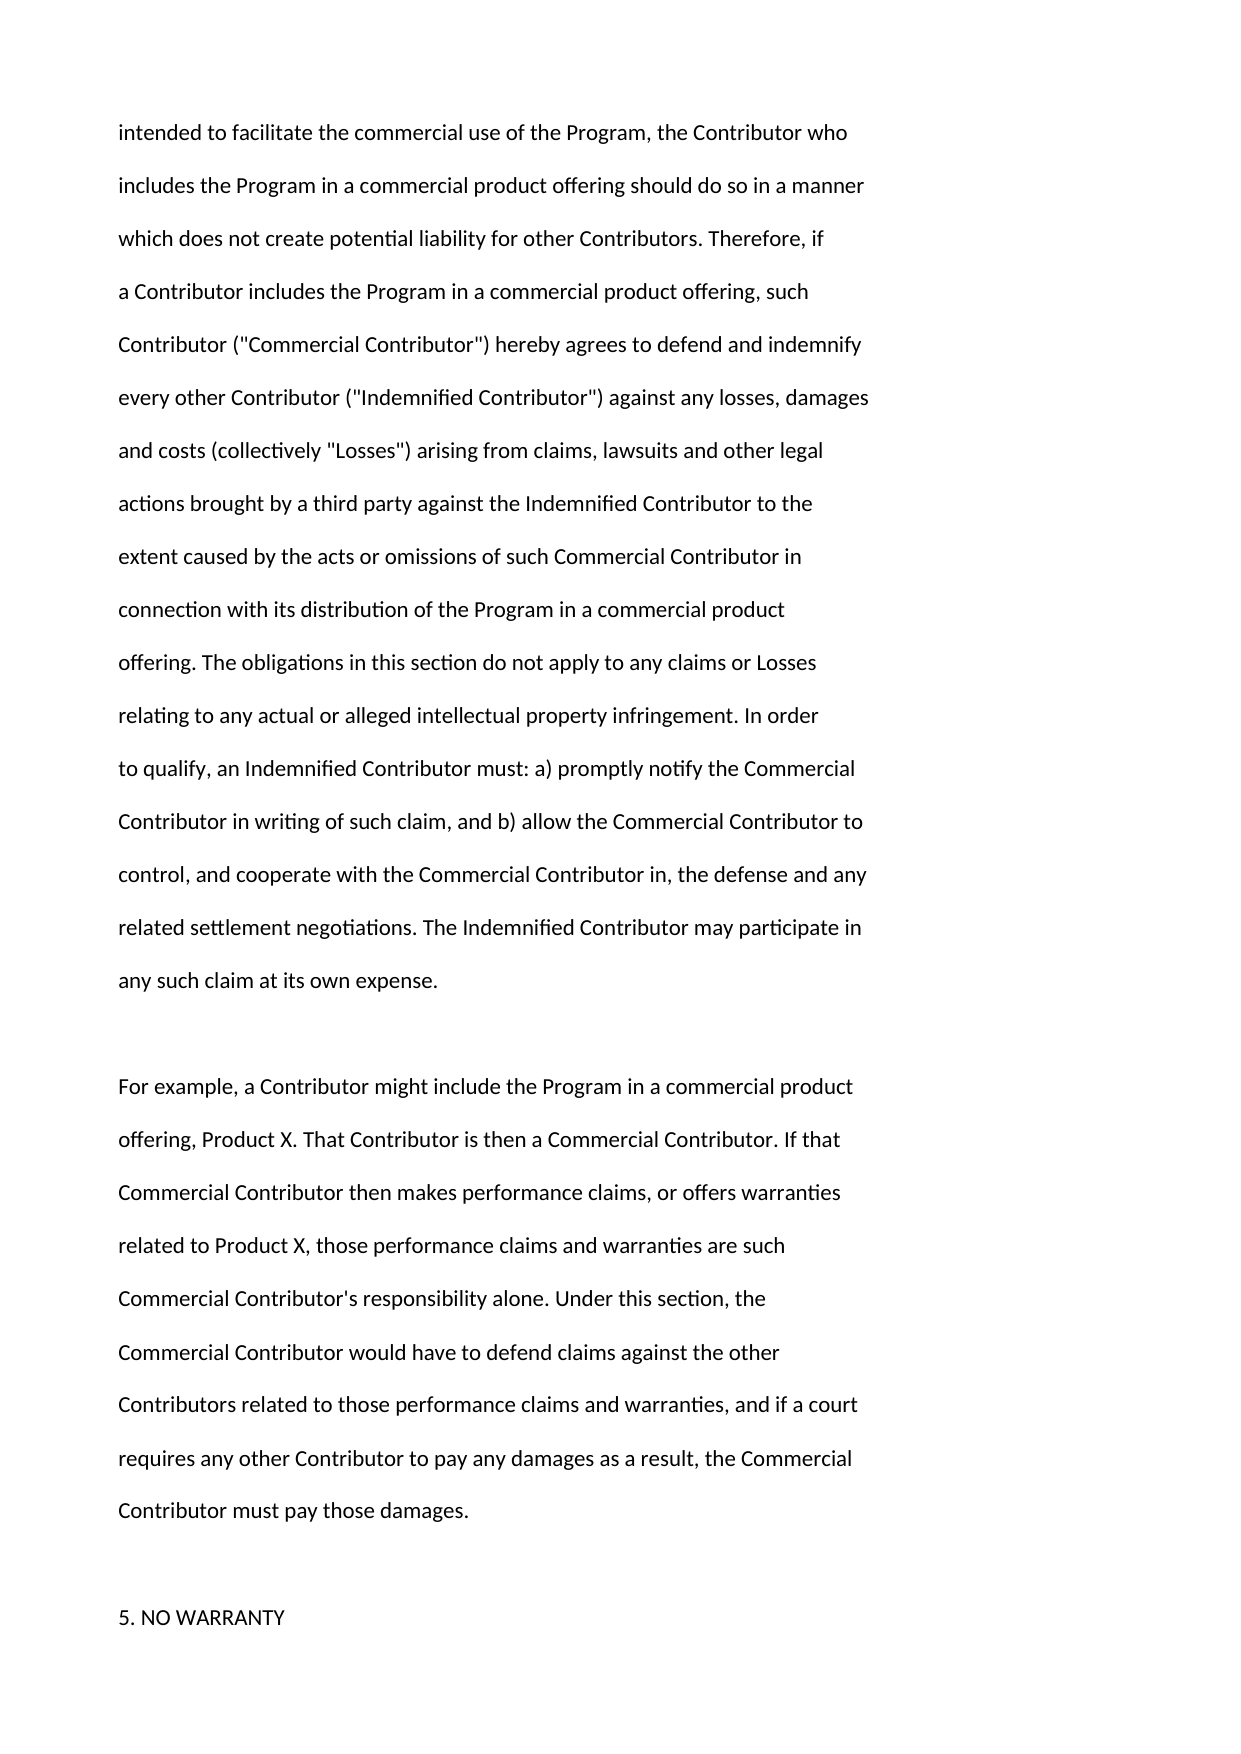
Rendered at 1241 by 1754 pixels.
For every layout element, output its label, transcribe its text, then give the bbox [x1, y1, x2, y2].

text intended to facilitate the commercial use of the Program, the Contributor who [118, 118, 1122, 146]
text control, and cooperate with the Commercial Contributor in, the defense and any [118, 860, 1122, 888]
text any such claim at its own expense. [118, 966, 1122, 994]
text Contributors related to those performance claims and warranties, and if a court [118, 1391, 1122, 1419]
text connection with its distribution of the Program in a commercial product [118, 595, 1122, 623]
text Contributor must pay those damages. [118, 1497, 1122, 1525]
text which does not create potential liability for other Contributors. Therefore, if [118, 224, 1122, 252]
text Contributor ("Commercial Contributor") hereby agrees to defend and indemnify [118, 330, 1122, 358]
text related to Product X, those performance claims and warranties are such [118, 1232, 1122, 1259]
text a Contributor includes the Program in a commercial product offering, such [118, 277, 1122, 305]
text Commercial Contributor's responsibility alone. Under this section, the [118, 1284, 1122, 1313]
text includes the Program in a commercial product offering should do so in a manner [118, 171, 1122, 199]
text Contributor in writing of such claim, and b) allow the Commercial Contributor to [118, 807, 1122, 835]
text related settlement negotiations. The Indemnified Contributor may participate in [118, 913, 1122, 941]
text every other Contributor ("Indemnified Contributor") against any losses, damages [118, 383, 1122, 411]
text extent caused by the acts or omissions of such Commercial Contributor in [118, 542, 1122, 570]
text offering, Product X. That Contributor is then a Commercial Contributor. If that [118, 1126, 1122, 1153]
text 5. NO WARRANTY [118, 1603, 1122, 1631]
text actions brought by a third party against the Indemnified Contributor to the [118, 489, 1122, 517]
text requires any other Contributor to pay any damages as a result, the Commercial [118, 1444, 1122, 1472]
text relating to any actual or alleged intellectual property infringement. In order [118, 701, 1122, 729]
text Commercial Contributor then makes performance claims, or offers warranties [118, 1178, 1122, 1207]
text For example, a Contributor might include the Program in a commercial product [118, 1072, 1122, 1101]
text offering. The obligations in this section do not apply to any claims or Losses [118, 648, 1122, 676]
text and costs (collectively "Losses") arising from claims, lawsuits and other legal [118, 436, 1122, 464]
text to qualify, an Indemnified Contributor must: a) promptly notify the Commercial [118, 754, 1122, 782]
text Commercial Contributor would have to defend claims against the other [118, 1338, 1122, 1366]
